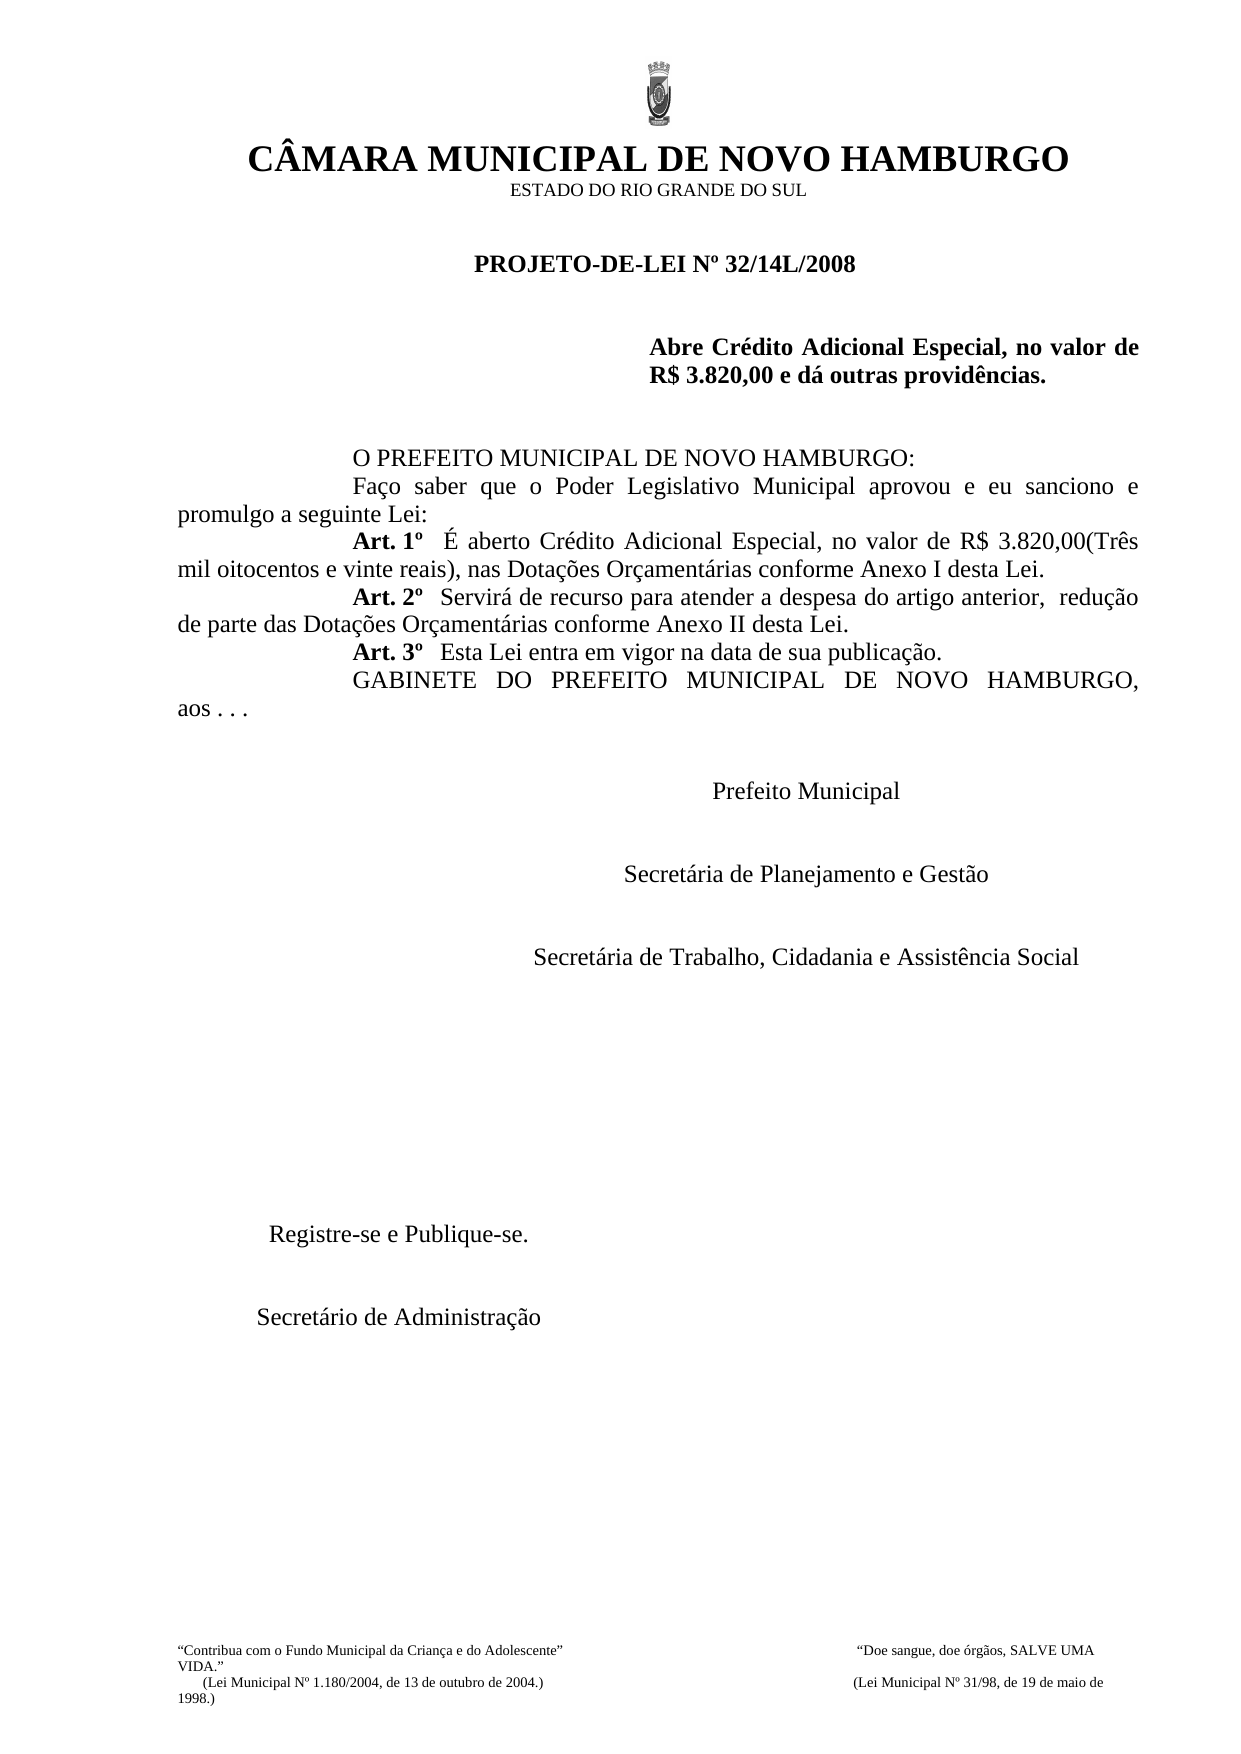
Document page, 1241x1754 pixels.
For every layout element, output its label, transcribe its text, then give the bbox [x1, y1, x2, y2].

text Art. 1º É aberto Crédito Adicional Especial, no valor de R$ 3.820,00(Três mil oitocentos e vinte reais), nas Dotações Orçamentárias conforme Anexo I desta Lei. [177, 527, 1140, 583]
text Art. 2º Servirá de recurso para atender a despesa do artigo anterior, redução de parte das Dotações Orçamentárias conforme Anexo II desta Lei. [177, 583, 1140, 638]
text O PREFEITO MUNICIPAL DE NOVO HAMBURGO: [177, 444, 1140, 472]
text PROJETO-DE-LEI Nº 32/14L/2008 [177, 250, 1152, 278]
text Secretária de Planejamento e Gestão [177, 860, 1140, 888]
text Prefeito Municipal [177, 777, 1140, 804]
text Faço saber que o Poder Legislativo Municipal aprovou e eu sanciono e promulgo a seguinte Lei: [177, 472, 1140, 527]
text Secretária de Trabalho, Cidadania e Assistência Social [177, 943, 1140, 971]
text Abre Crédito Adicional Especial, no valor de R$ 3.820,00 e dá outras providências. [649, 333, 1140, 389]
text GABINETE DO PREFEITO MUNICIPAL DE NOVO HAMBURGO, aos . . . [177, 666, 1140, 721]
text Art. 3º Esta Lei entra em vigor na data de sua publicação. [177, 638, 1140, 666]
subtitle Secretário de Administração [177, 1303, 620, 1331]
text Registre-se e Publique-se. [177, 1220, 620, 1248]
